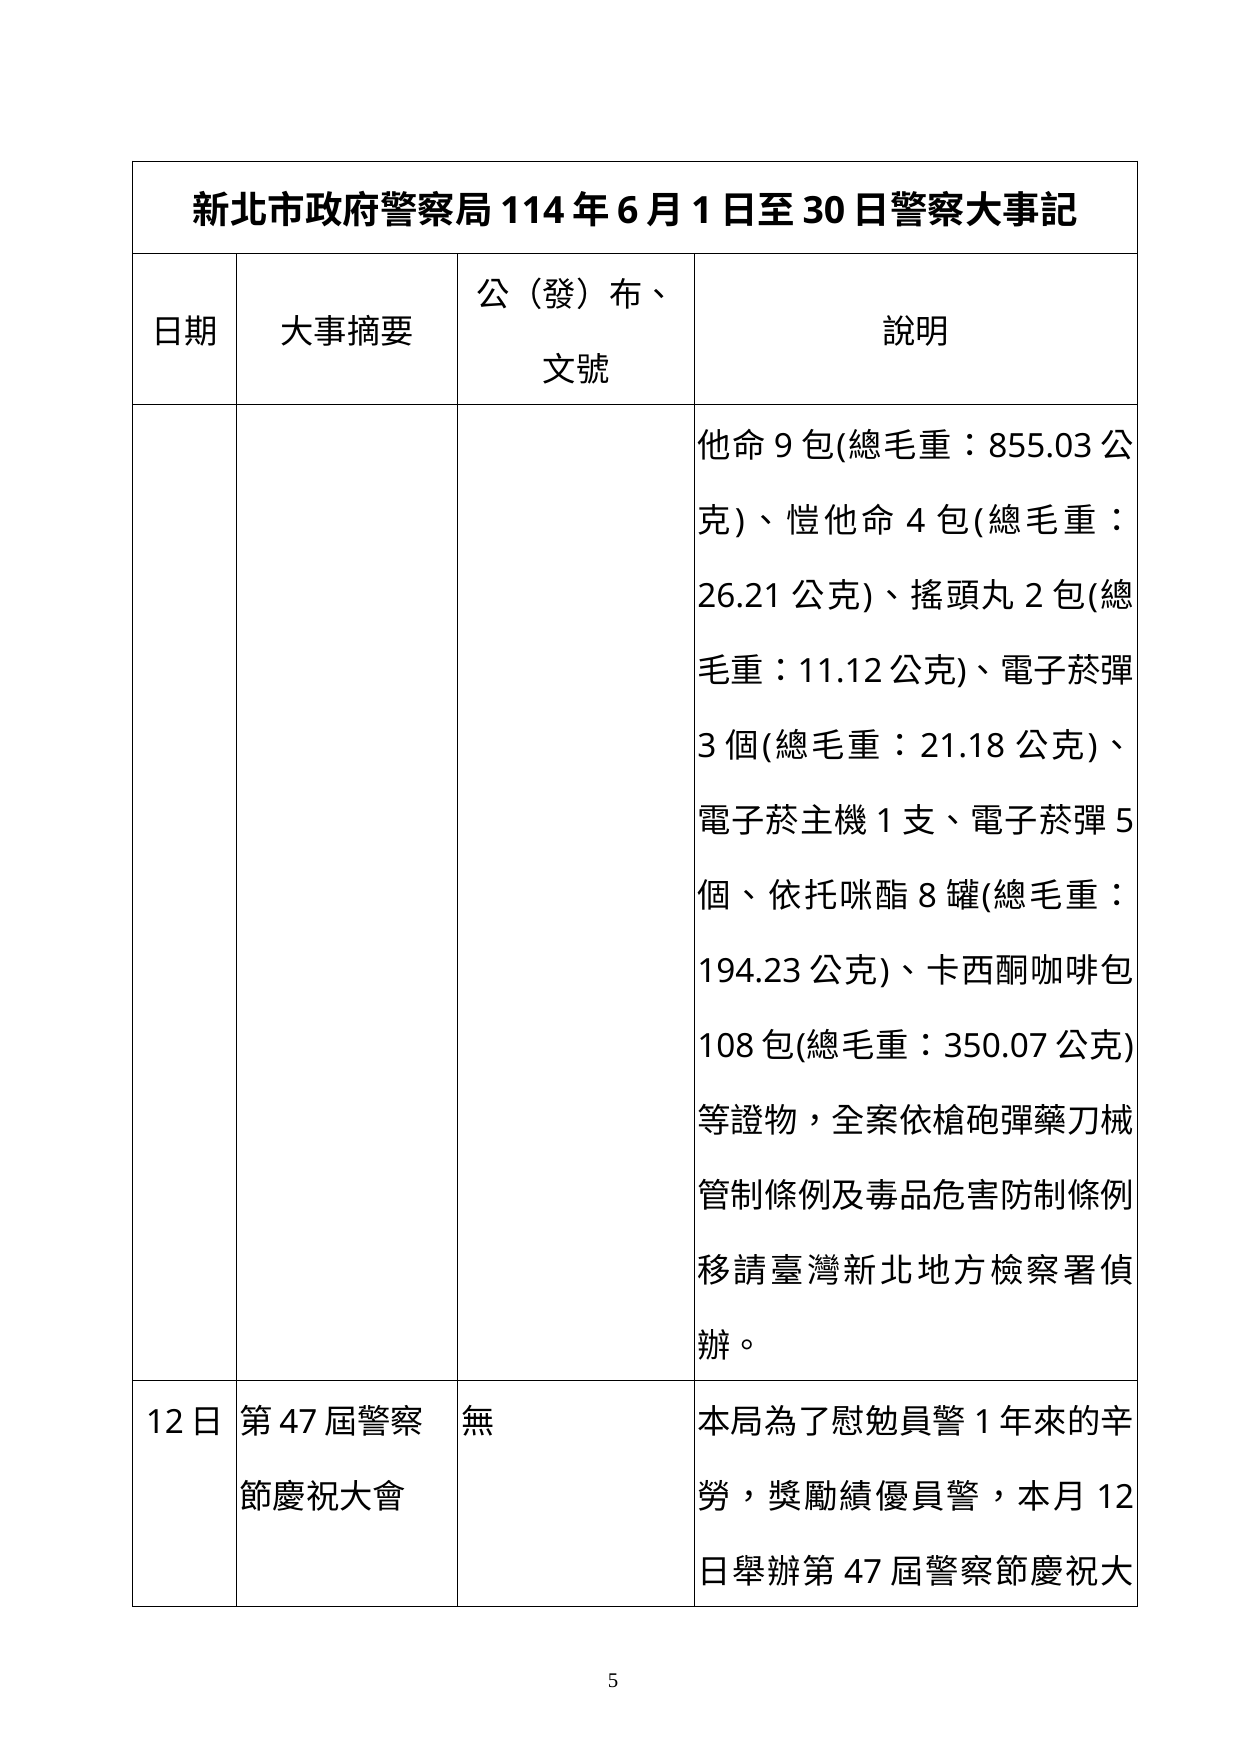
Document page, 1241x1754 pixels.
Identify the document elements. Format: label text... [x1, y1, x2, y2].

table_header 新北市政府警察局114年6月1日至30日警察大事記 [133, 162, 1137, 253]
table_cell [458, 405, 694, 1380]
table_cell [133, 405, 236, 1380]
table_cell 他命9包(總毛重：855.03公克)、愷他命4包(總毛重：26.21公克)、搖頭丸2包(總毛重：11.12公克)、電子菸彈3個(總毛重：21.18公克)、電子菸主機1支、電子菸彈5個、依托咪酯8罐(總毛重：194.23公克)、卡西酮咖啡包108包(總毛重：350.07公克)等證物，全案依槍砲彈藥刀械管制條例及毒品危害防制條例移請臺灣新北地方檢察署偵辦。 [695, 405, 1137, 1380]
table_cell 公（發）布、文號 [458, 254, 694, 404]
table_cell 本局為了慰勉員警1年來的辛勞，獎勵績優員警，本月12日舉辦第47屆警察節慶祝大 [695, 1381, 1137, 1606]
table_cell 大事摘要 [237, 254, 457, 404]
table_cell 日期 [133, 254, 236, 404]
table_cell 說明 [695, 254, 1137, 404]
table_cell 第47屆警察節慶祝大會 [237, 1381, 457, 1606]
table_cell 無 [458, 1381, 694, 1606]
table_cell [237, 405, 457, 1380]
table_cell 12日 [133, 1381, 236, 1606]
